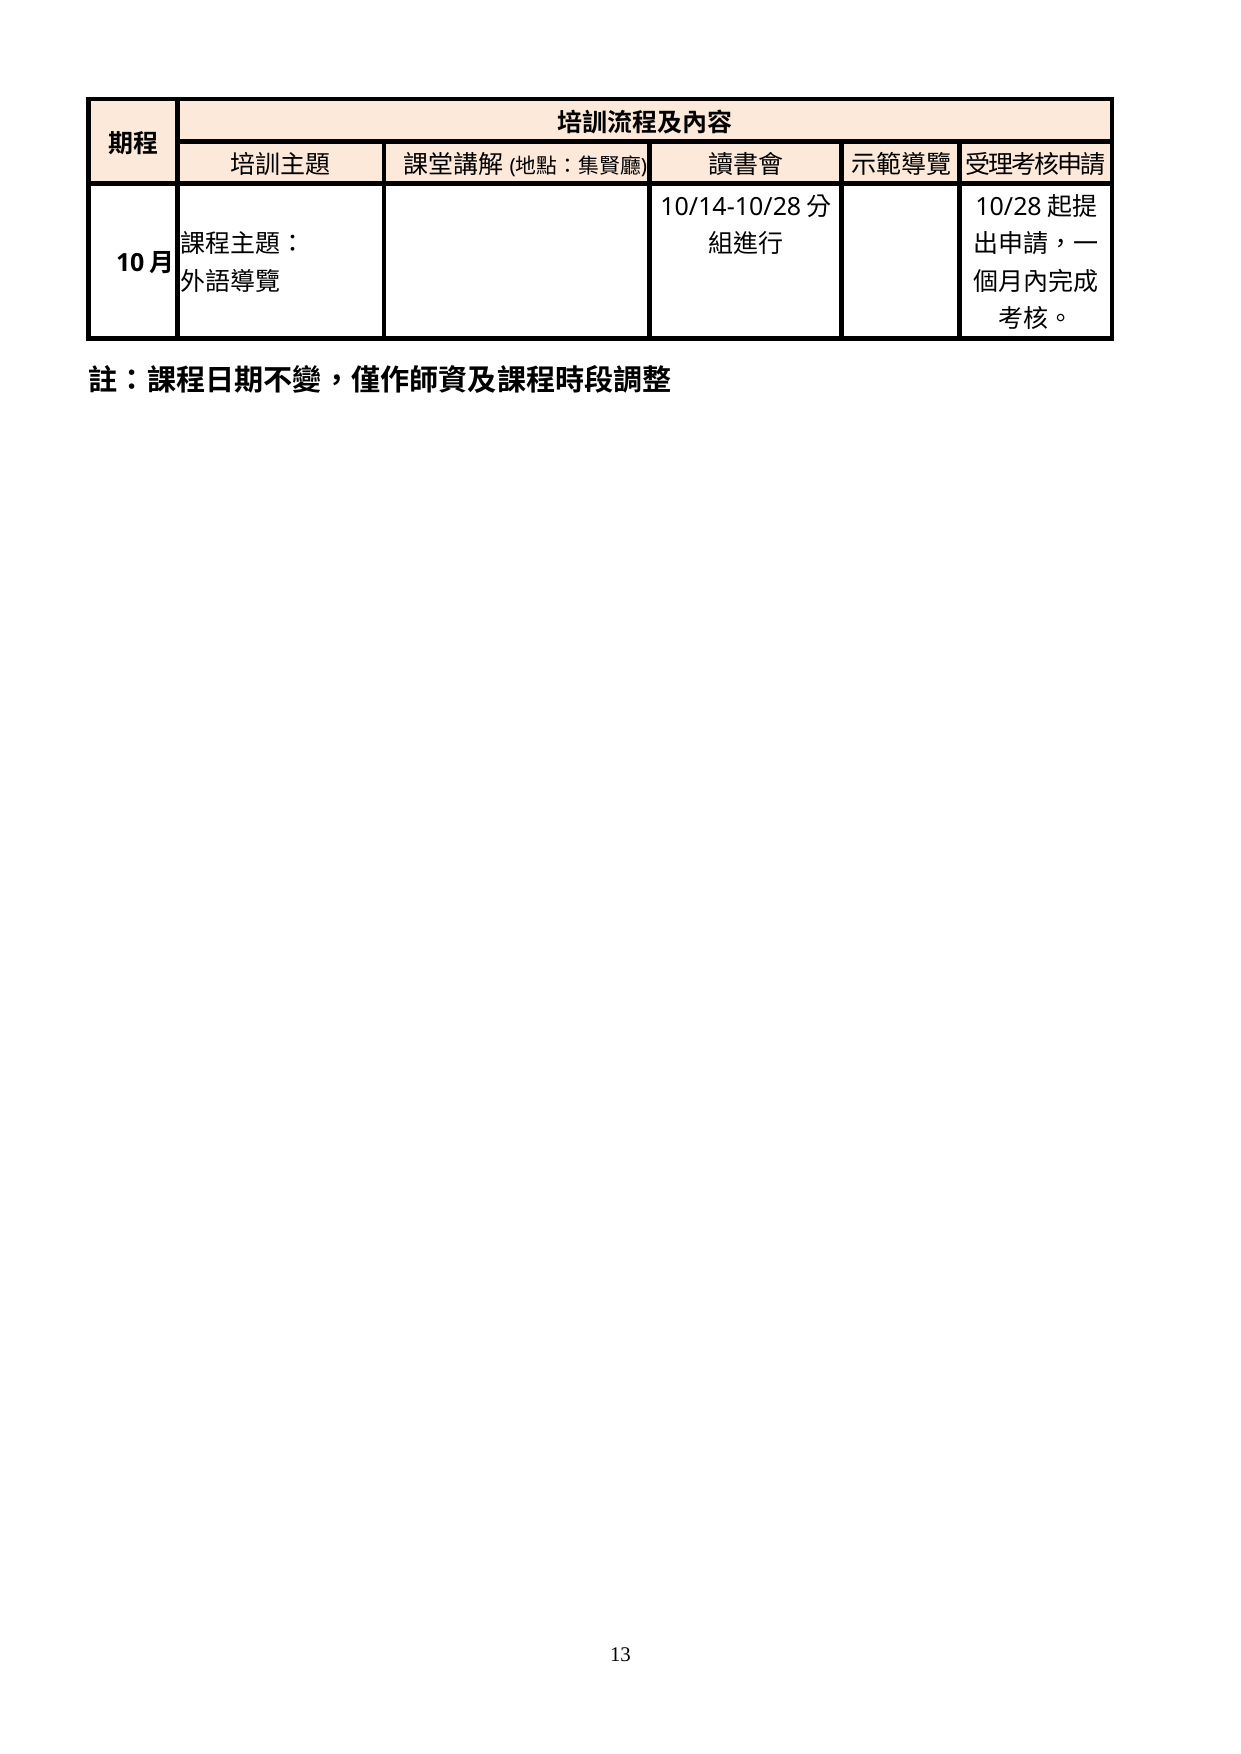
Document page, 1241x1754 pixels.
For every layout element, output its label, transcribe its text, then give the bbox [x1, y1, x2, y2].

table_header 培訓流程及內容 [180, 101, 1110, 139]
table_cell 10/14-10/28分組進行 [652, 186, 839, 336]
table_cell 培訓主題 [180, 144, 382, 181]
text 註：課程日期不變，僅作師資及課程時段調整 [88, 340, 1152, 415]
table_cell 讀書會 [652, 144, 839, 181]
table_cell 課堂講解 (地點：集賢廳) [386, 144, 647, 181]
table_cell 課程主題： 外語導覽 [180, 186, 382, 336]
table_cell [386, 186, 647, 336]
table_header 期程 [91, 101, 175, 181]
table_cell [844, 186, 957, 336]
table_cell 10/28起提出申請，一個月內完成考核。 [962, 186, 1110, 336]
table_cell 10月 [91, 186, 175, 336]
table_cell 受理考核申請 [962, 144, 1110, 181]
table_cell 示範導覽 [844, 144, 957, 181]
